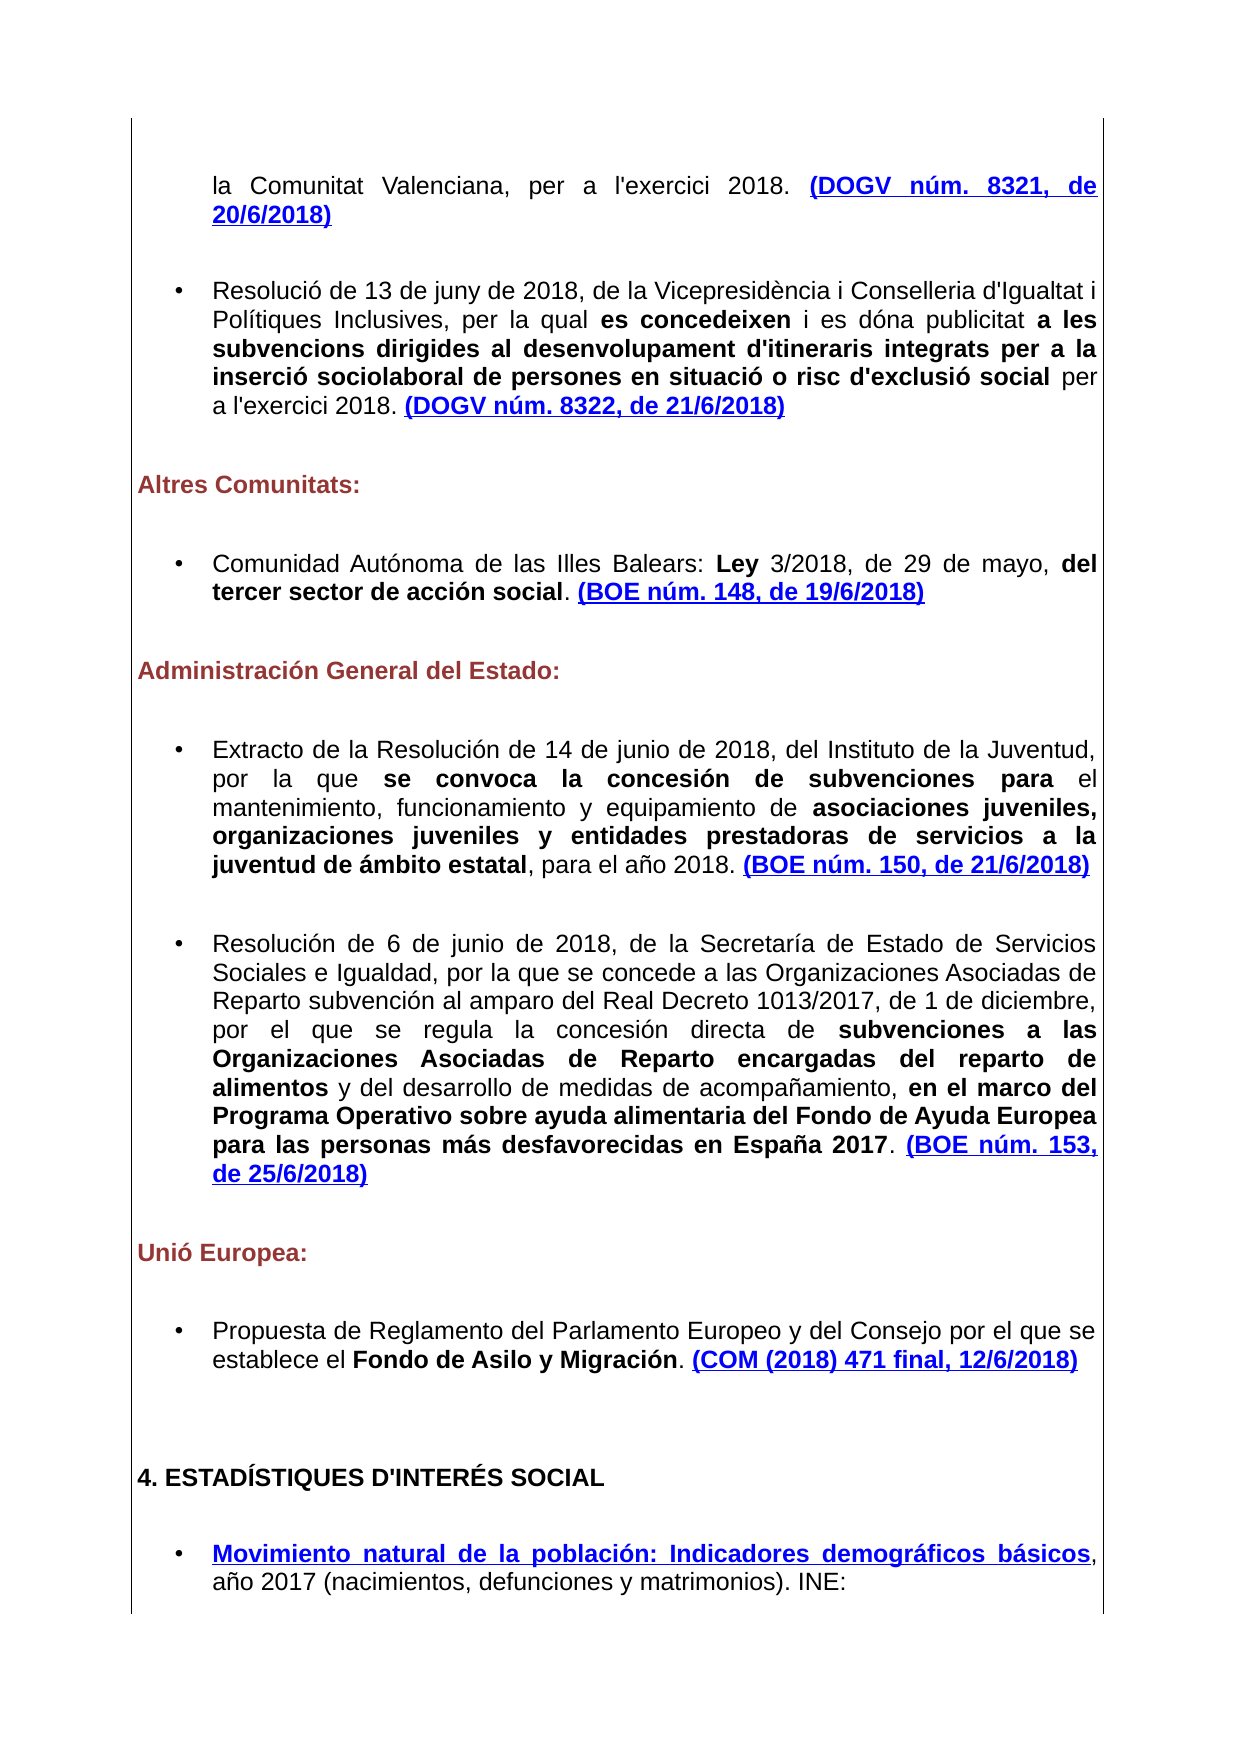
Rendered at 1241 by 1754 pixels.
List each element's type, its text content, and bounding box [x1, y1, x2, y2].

table_cell la Comunitat Valenciana, per a l'exercici 2018. (DOGV núm. 8321, de 20/6/2018) Resolució de 13 de juny de 2018, de la Vicepresidència i Conselleria d'Igualtat i Polítiques Inclusives, per la qual es concedeixen i es dóna publicitat a les subvencions dirigides al desenvolupament d'itineraris integrats per a la inserció sociolaboral de persones en situació o risc d'exclusió social per a l'exercici 2018. (DOGV núm. 8322, de 21/6/2018) Altres Comunitats: Comunidad Autónoma de las Illes Balears: Ley 3/2018, de 29 de mayo, del tercer sector de acción social. (BOE núm. 148, de 19/6/2018) Administración General del Estado: Extracto de la Resolución de 14 de junio de 2018, del Instituto de la Juventud, por la que se convoca la concesión de subvenciones para el mantenimiento, funcionamiento y equipamiento de asociaciones juveniles, organizaciones juveniles y entidades prestadoras de servicios a la juventud de ámbito estatal, para el año 2018. (BOE núm. 150, de 21/6/2018) Resolución de 6 de junio de 2018, de la Secretaría de Estado de Servicios Sociales e Igualdad, por la que se concede a las Organizaciones Asociadas de Reparto subvención al amparo del Real Decreto 1013/2017, de 1 de diciembre, por el que se regula la concesión directa de subvenciones a las Organizaciones Asociadas de Reparto encargadas del reparto de alimentos y del desarrollo de medidas de acompañamiento, en el marco del Programa Operativo sobre ayuda alimentaria del Fondo de Ayuda Europea para las personas más desfavorecidas en España 2017. (BOE núm. 153, de 25/6/2018) Unió Europea: Propuesta de Reglamento del Parlamento Europeo y del Consejo por el que se establece el Fondo de Asilo y Migración. (COM (2018) 471 final, 12/6/2018) 4. ESTADÍSTIQUES D'INTERÉS SOCIAL Movimiento natural de la población: Indicadores demográficos básicos, año 2017 (nacimientos, defunciones y matrimonios). INE: [132, 118, 1103, 1614]
